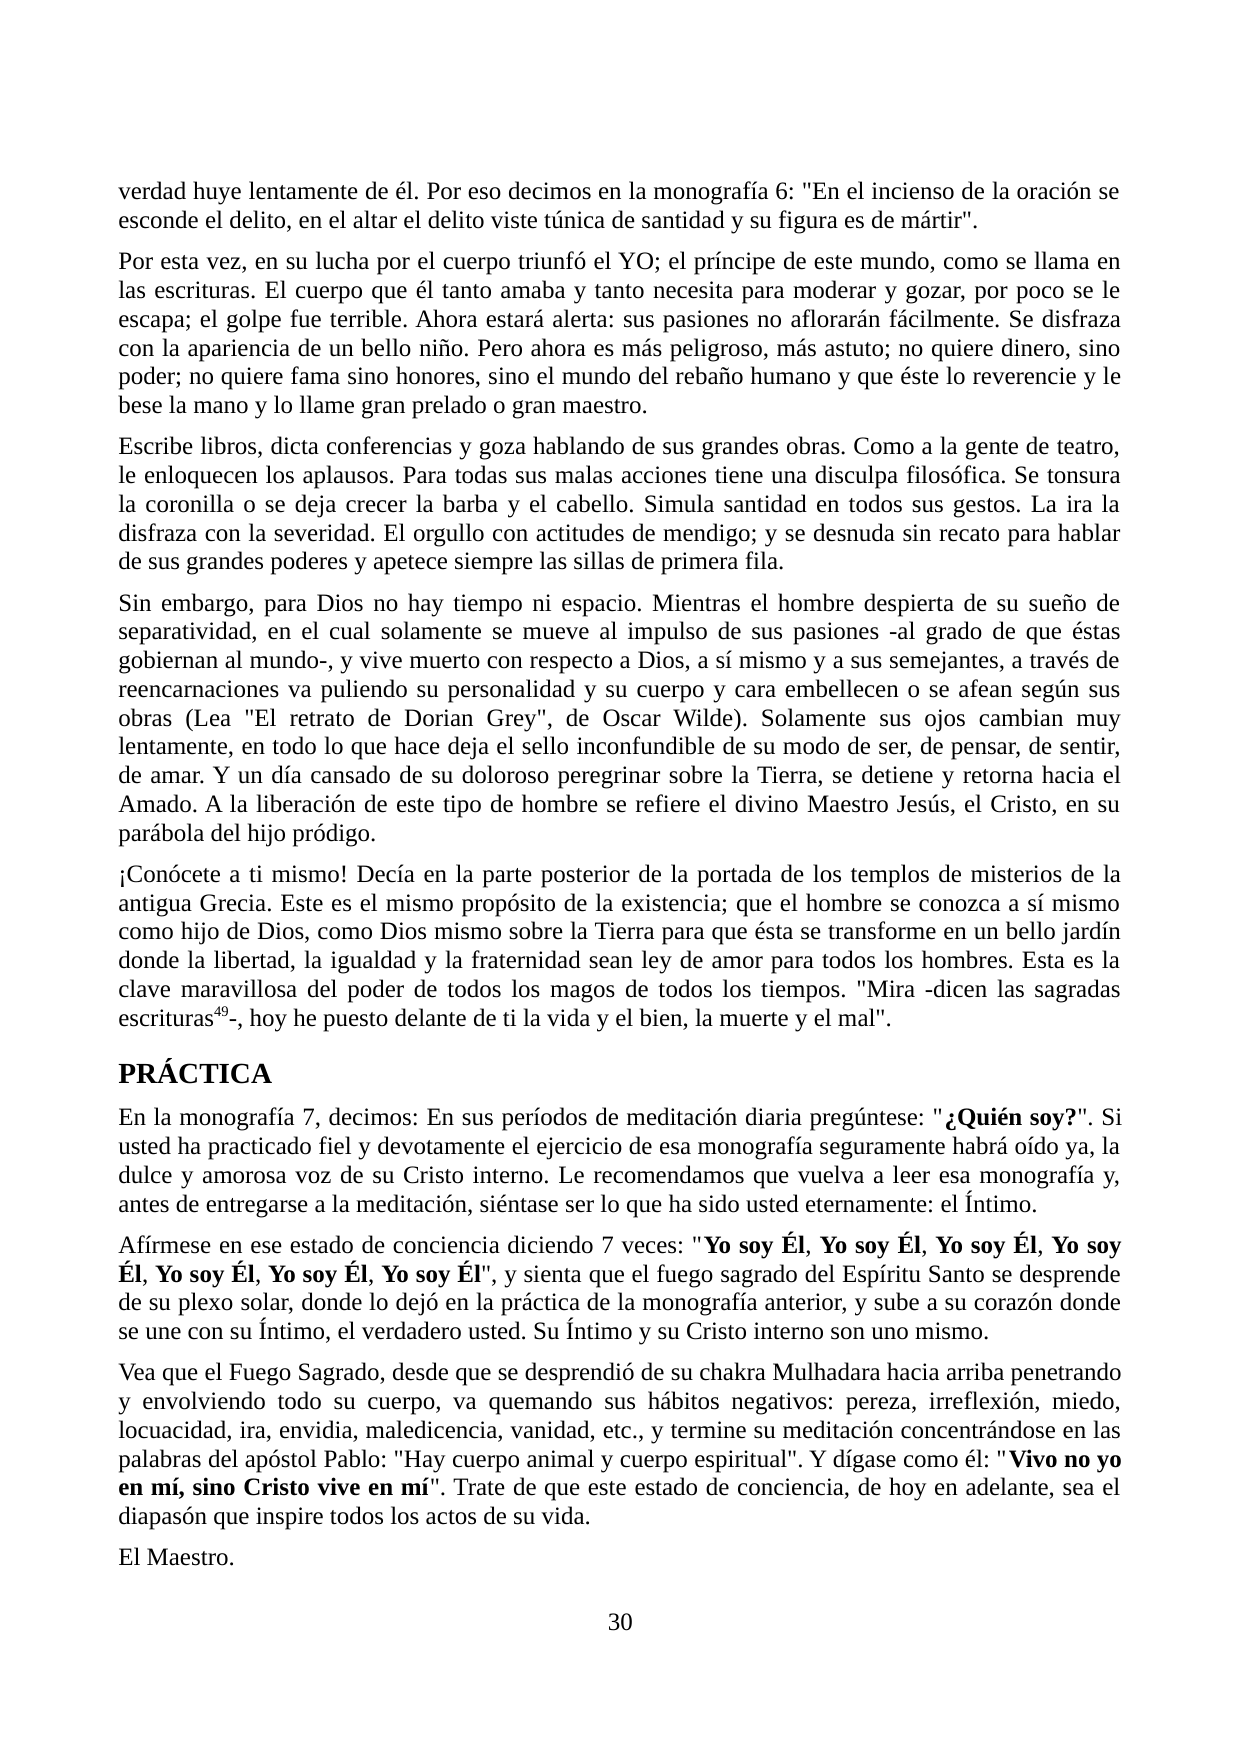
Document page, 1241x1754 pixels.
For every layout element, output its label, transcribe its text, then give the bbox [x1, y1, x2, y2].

text Afírmese en ese estado de conciencia diciendo 7 veces: "Yo soy Él, Yo soy Él, Yo soy Él, Yo soy Él, Yo soy Él, Yo soy Él, Yo soy Él", y sienta que el fuego sagrado del Espíritu Santo se desprende de su plexo solar, donde lo dejó en la práctica de la monografía anterior, y sube a su corazón donde se une con su Íntimo, el verdadero usted. Su Íntimo y su Cristo interno son uno mismo. [118, 1230, 1122, 1345]
text Escribe libros, dicta conferencias y goza hablando de sus grandes obras. Como a la gente de teatro, le enloquecen los aplausos. Para todas sus malas acciones tiene una disculpa filosófica. Se tonsura la coronilla o se deja crecer la barba y el cabello. Simula santidad en todos sus gestos. La ira la disfraza con la severidad. El orgullo con actitudes de mendigo; y se desnuda sin recato para hablar de sus grandes poderes y apetece siempre las sillas de primera fila. [118, 431, 1122, 575]
text ¡Conócete a ti mismo! Decía en la parte posterior de la portada de los templos de misterios de la antigua Grecia. Este es el mismo propósito de la existencia; que el hombre se conozca a sí mismo como hijo de Dios, como Dios mismo sobre la Tierra para que ésta se transforme en un bello jardín donde la libertad, la igualdad y la fraternidad sean ley de amor para todos los hombres. Esta es la clave maravillosa del poder de todos los magos de todos los tiempos. "Mira -dicen las sagradas escrituras-, hoy he puesto delante de ti la vida y el bien, la muerte y el mal". [118, 859, 1122, 1031]
text Por esta vez, en su lucha por el cuerpo triunfó el YO; el príncipe de este mundo, como se llama en las escrituras. El cuerpo que él tanto amaba y tanto necesita para moderar y gozar, por poco se le escapa; el golpe fue terrible. Ahora estará alerta: sus pasiones no aflorarán fácilmente. Se disfraza con la apariencia de un bello niño. Pero ahora es más peligroso, más astuto; no quiere dinero, sino poder; no quiere fama sino honores, sino el mundo del rebaño humano y que éste lo reverencie y le bese la mano y lo llame gran prelado o gran maestro. [118, 246, 1122, 419]
text El Maestro. [118, 1542, 1122, 1571]
text Vea que el Fuego Sagrado, desde que se desprendió de su chakra Mulhadara hacia arriba penetrando y envolviendo todo su cuerpo, va quemando sus hábitos negativos: pereza, irreflexión, miedo, locuacidad, ira, envidia, maledicencia, vanidad, etc., y termine su meditación concentrándose en las palabras del apóstol Pablo: "Hay cuerpo animal y cuerpo espiritual". Y dígase como él: "Vivo no yo en mí, sino Cristo vive en mí". Trate de que este estado de conciencia, de hoy en adelante, sea el diapasón que inspire todos los actos de su vida. [118, 1357, 1122, 1530]
text verdad huye lentamente de él. Por eso decimos en la monografía 6: "En el incienso de la oración se esconde el delito, en el altar el delito viste túnica de santidad y su figura es de mártir". [118, 176, 1122, 234]
text En la monografía 7, decimos: En sus períodos de meditación diaria pregúntese: "¿Quién soy?". Si usted ha practicado fiel y devotamente el ejercicio de esa monografía seguramente habrá oído ya, la dulce y amorosa voz de su Cristo interno. Le recomendamos que vuelva a leer esa monografía y, antes de entregarse a la meditación, siéntase ser lo que ha sido usted eternamente: el Íntimo. [118, 1102, 1122, 1217]
text Sin embargo, para Dios no hay tiempo ni espacio. Mientras el hombre despierta de su sueño de separatividad, en el cual solamente se mueve al impulso de sus pasiones -al grado de que éstas gobiernan al mundo-, y vive muerto con respecto a Dios, a sí mismo y a sus semejantes, a través de reencarnaciones va puliendo su personalidad y su cuerpo y cara embellecen o se afean según sus obras (Lea "El retrato de Dorian Grey", de Oscar Wilde). Solamente sus ojos cambian muy lentamente, en todo lo que hace deja el sello inconfundible de su modo de ser, de pensar, de sentir, de amar. Y un día cansado de su doloroso peregrinar sobre la Tierra, se detiene y retorna hacia el Amado. A la liberación de este tipo de hombre se refiere el divino Maestro Jesús, el Cristo, en su parábola del hijo pródigo. [118, 588, 1122, 846]
subtitle PRÁCTICA [118, 1056, 1122, 1090]
